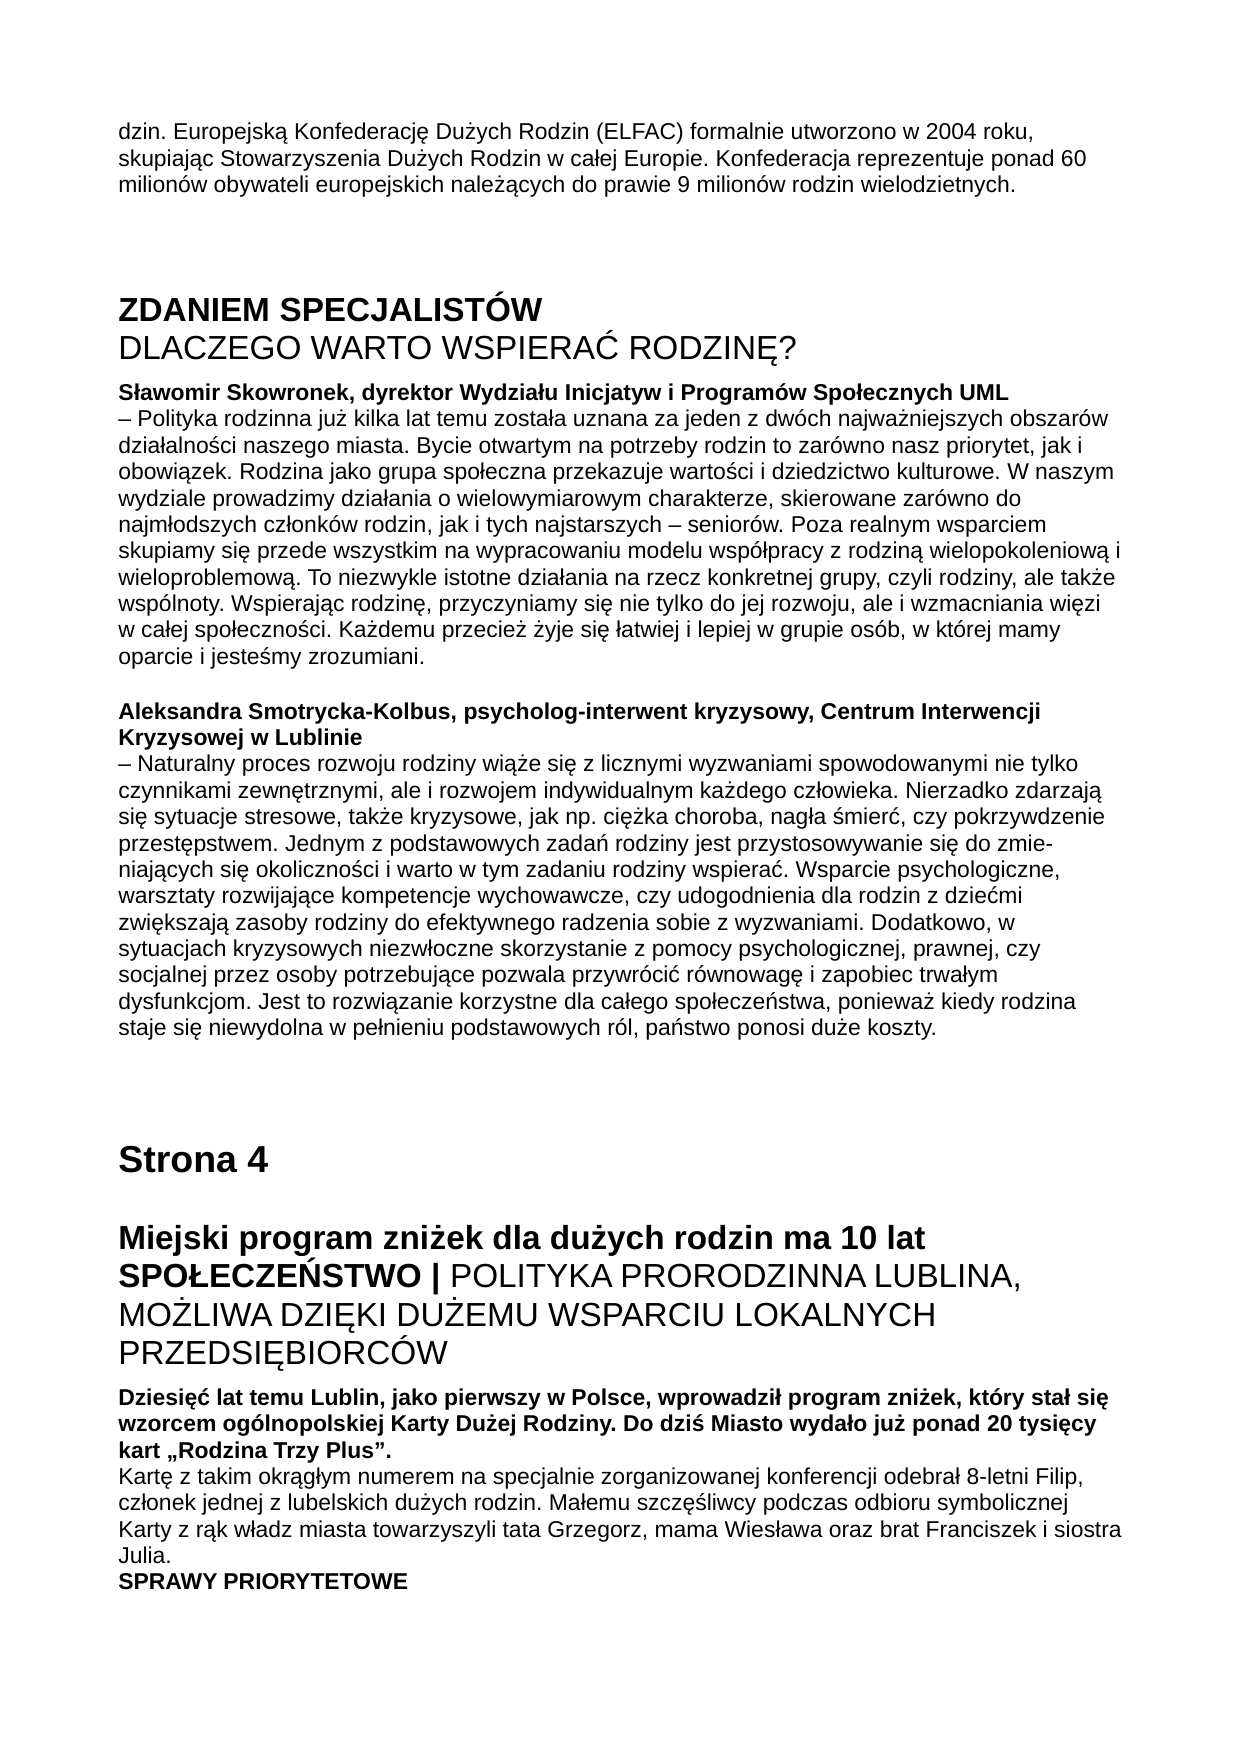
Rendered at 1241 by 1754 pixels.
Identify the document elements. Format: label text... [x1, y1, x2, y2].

text Aleksandra Smotrycka-Kolbus, psycholog-interwent kryzysowy, Centrum Interwencji Kryzysowej w Lublinie [118, 698, 1122, 750]
subtitle SPOŁECZEŃSTWO | POLITYKA PRORODZINNA LUBLINA, MOŻLIWA DZIĘKI DUŻEMU WSPARCIU LOKALNYCH PRZEDSIĘBIORCÓW [118, 1256, 1122, 1371]
text – Polityka rodzinna już kilka lat temu została uznana za jeden z dwóch najważniejszych obsza­rów działalności naszego mia­sta. Bycie otwartym na potrzeby rodzin to zarówno nasz priory­tet, jak i obowiązek. Rodzina jako grupa społeczna przekazuje war­tości i dziedzictwo kulturowe. W naszym wydziale prowadzi­my działania o wielowymiaro­wym charakterze, skierowane zarówno do najmłodszych człon­ków rodzin, jak i tych najstar­szych – seniorów. Poza realnym wsparciem skupiamy się przede wszystkim na wypracowaniu mo­delu współpracy z rodziną wielo­pokoleniową i wieloproblemową. To niezwykle istotne działania na rzecz konkretnej grupy, czy­li rodziny, ale także wspólnoty. Wspierając rodzinę, przyczyniamy się nie tylko do jej rozwoju, ale i wzmacniania więzi w całej spo­łeczności. Każdemu przecież żyje się łatwiej i lepiej w grupie osób, w której mamy oparcie i jesteśmy zrozumiani. [118, 405, 1122, 669]
subtitle DLACZEGO WARTO WSPIERAĆ RODZINĘ? [118, 328, 1122, 367]
text – Naturalny proces rozwoju rodzi­ny wiąże się z licznymi wyzwa­niami spowodowanymi nie tylko czynnikami zewnętrznymi, ale i rozwojem indywidualnym każ­dego człowieka. Nierzadko zda­rzają się sytuacje stresowe, także kryzysowe, jak np. ciężka choroba, nagła śmierć, czy pokrzywdzenie przestępstwem. Jednym z pod­stawowych zadań rodziny jest przystosowywanie się do zmie­niających się okoliczności i warto w tym zadaniu rodziny wspierać. Wsparcie psychologiczne, warsz­taty rozwijające kompetencje wy­chowawcze, czy udogodnienia dla rodzin z dziećmi zwiększa­ją zasoby rodziny do efektywne­go radzenia sobie z wyzwaniami. Dodatkowo, w sytuacjach kryzy­sowych niezwłoczne skorzystanie z pomocy psychologicznej, praw­nej, czy socjalnej przez osoby po­trzebujące pozwala przywrócić równowagę i zapobiec trwałym dysfunkcjom. Jest to rozwiązanie korzystne dla całego społeczeń­stwa, ponieważ kiedy rodzina staje się niewydolna w pełnieniu podstawowych ról, państwo po­nosi duże koszty. [118, 750, 1122, 1040]
text Kartę z takim okrągłym nume­rem na specjalnie zorganizowa­nej konferencji odebrał 8-letni Filip, członek jednej z lubel­skich dużych rodzin. Małemu szczęśliwcy podczas odbioru symbolicznej Karty z rąk władz miasta towarzyszyli tata Grze­gorz, mama Wiesława oraz brat Franciszek i siostra Julia. [118, 1463, 1122, 1568]
subtitle ZDANIEM SPECJALISTÓW [118, 290, 1122, 328]
text dzin. Europejską Konfedera­cję Dużych Rodzin (ELFAC) formalnie utworzono w 2004 roku, skupiając Stowarzysze­nia Dużych Rodzin w całej Europie. Konfederacja repre­zentuje ponad 60 milionów obywateli europejskich nale­żących do prawie 9 milionów rodzin wielodzietnych. [118, 118, 1122, 197]
text Dziesięć lat temu Lublin, jako pierwszy w Polsce, wprowadził program zniżek, który stał się wzorcem ogólnopolskiej Karty Dużej Rodziny. Do dziś Miasto wydało już ponad 20 tysięcy kart „Rodzina Trzy Plus”. [118, 1384, 1122, 1463]
text Sławomir Skowronek, dyrektor Wydziału Inicjatyw i Programów Społecznych UML [118, 379, 1122, 405]
subtitle Strona 4 [118, 1137, 1122, 1180]
text SPRAWY PRIORYTETOWE [118, 1568, 1122, 1595]
subtitle Miejski program zniżek dla dużych rodzin ma 10 lat [118, 1218, 1122, 1256]
